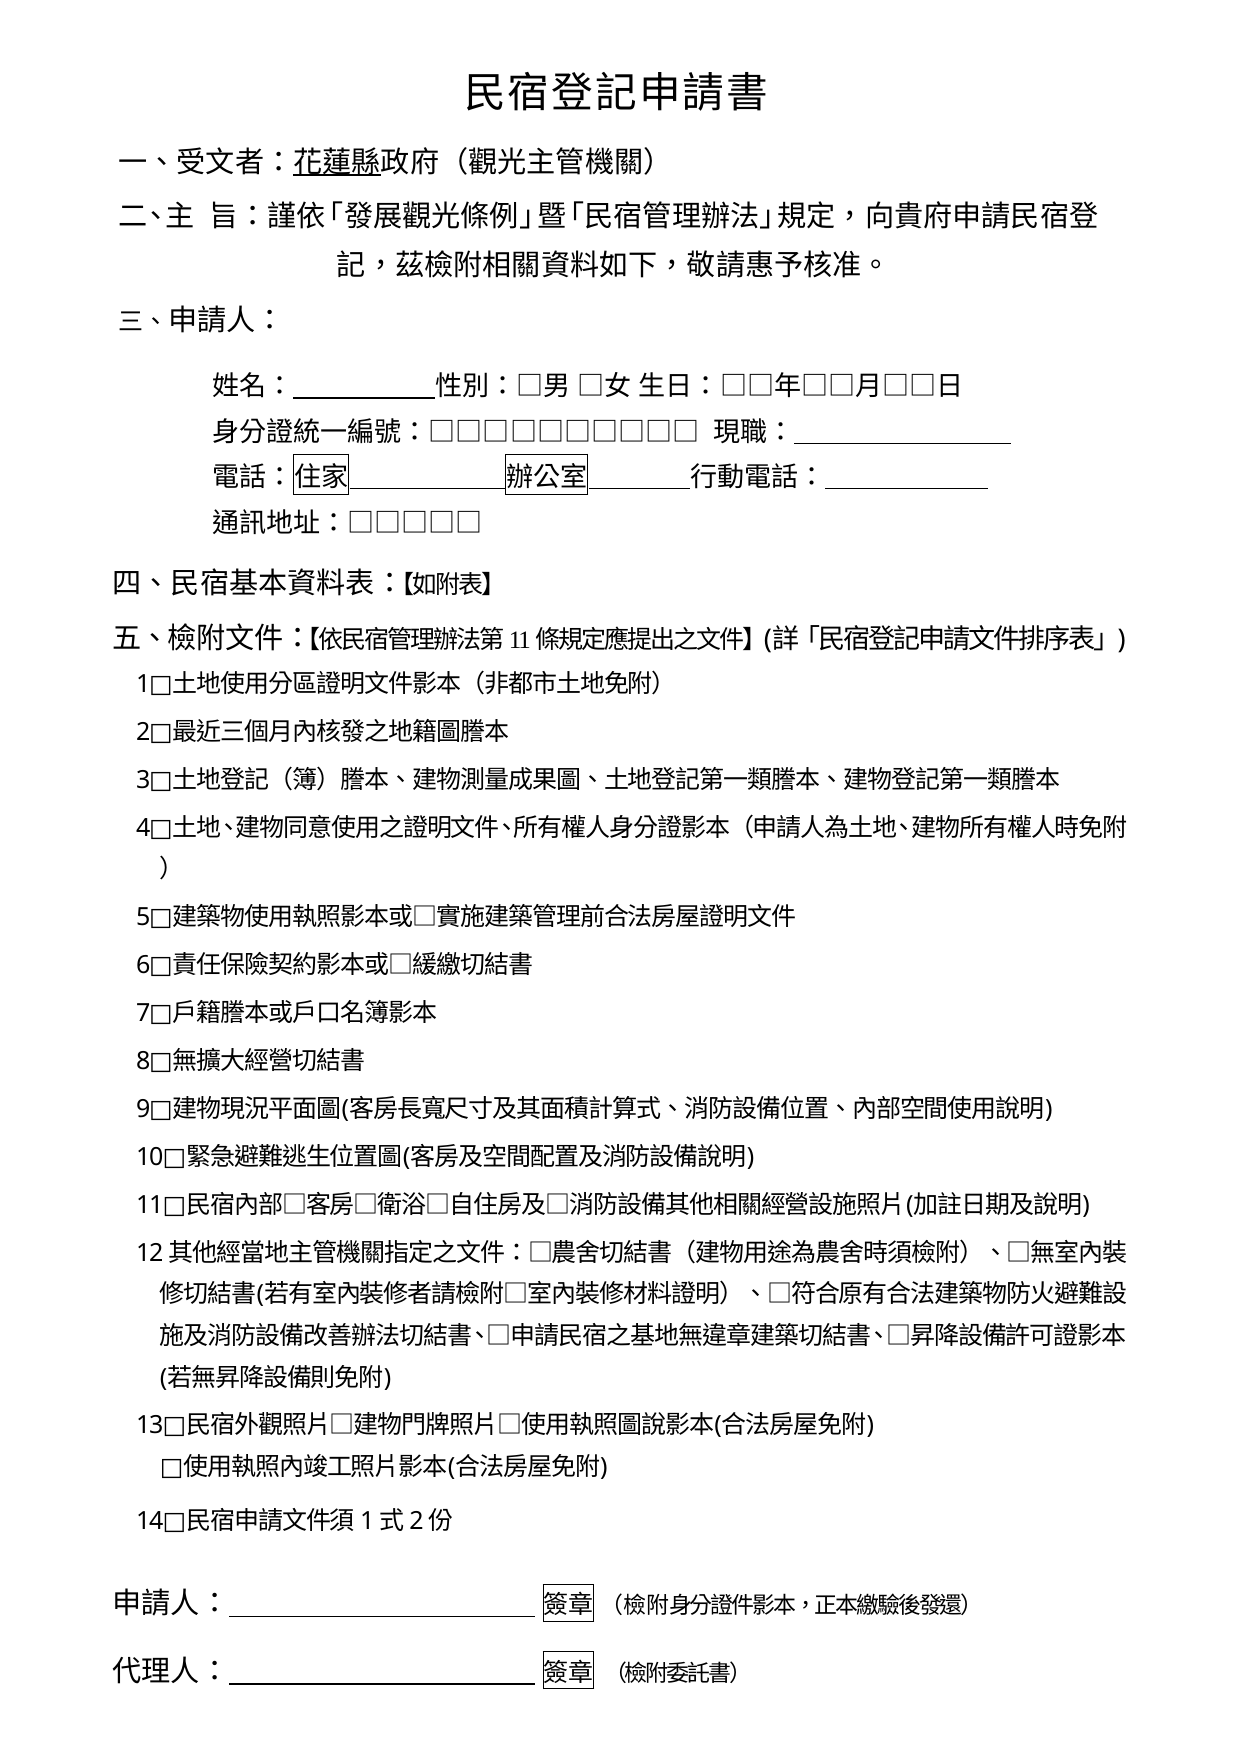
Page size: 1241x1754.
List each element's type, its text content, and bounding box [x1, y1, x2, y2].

text 五、檢附文件：【依民宿管理辦法第11條規定應提出之文件】(詳「民宿登記申請文件排序表」) [112, 615, 1128, 657]
text 8□無擴大經營切結書 [136, 1040, 1128, 1077]
text 11□民宿內部□客房□衛浴□自住房及□消防設備其他相關經營設施照片(加註日期及說明) [136, 1184, 1128, 1220]
text 一、受文者：花蓮縣政府（觀光主管機關） [118, 138, 1128, 180]
table_header 姓名： 性別：□男 □女 生日：□□年□□月□□日 身分證統一編號：□□□□□□□□□□ 現職： 電話：住家 辦公室 行動電話： 通訊地址：□□□□□ [120, 345, 1154, 554]
text 14□民宿申請文件須1式2份 [136, 1501, 1128, 1537]
text 4□土地、建物同意使用之證明文件、所有權人身分證影本（申請人為土地、建物所有權人時免附） [136, 807, 1128, 885]
text 四、民宿基本資料表：【如附表】 [112, 560, 1128, 602]
text 6□責任保險契約影本或□緩繳切結書 [136, 944, 1128, 981]
text 13□民宿外觀照片□建物門牌照片□使用執照圖說影本(合法房屋免附) □使用執照內竣工照片影本(合法房屋免附) [136, 1405, 1128, 1483]
text 三、申請人： [118, 296, 1128, 338]
text 12其他經當地主管機關指定之文件：□農舍切結書（建物用途為農舍時須檢附）、□無室內裝修切結書(若有室內裝修者請檢附□室內裝修材料證明）、□符合原有合法建築物防火避難設施及消防設備改善辦法切結書、□申請民宿之基地無違章建築切結書、□昇降設備許可證影本(若無昇降設備則免附) [136, 1232, 1128, 1393]
text 1□土地使用分區證明文件影本（非都市土地免附） [136, 663, 1128, 699]
text 民宿登記申請書 [59, 59, 1175, 119]
text 7□戶籍謄本或戶口名簿影本 [136, 992, 1128, 1029]
text 9□建物現況平面圖(客房長寬尺寸及其面積計算式、消防設備位置、內部空間使用說明) [136, 1088, 1128, 1124]
text 二、主 旨：謹依「發展觀光條例」暨「民宿管理辦法」規定，向貴府申請民宿登記，茲檢附相關資料如下，敬請惠予核准。 [118, 193, 1098, 284]
text 3□土地登記（簿）謄本、建物測量成果圖、土地登記第一類謄本、建物登記第一類謄本 [136, 759, 1128, 795]
text 代理人： 簽章 （檢附委託書） [112, 1647, 1128, 1689]
text 10□緊急避難逃生位置圖(客房及空間配置及消防設備說明) [136, 1136, 1128, 1172]
text 2□最近三個月內核發之地籍圖謄本 [136, 711, 1128, 747]
text 申請人： 簽章 （檢附身分證件影本，正本繳驗後發還） [112, 1580, 1128, 1622]
text 5□建築物使用執照影本或□實施建築管理前合法房屋證明文件 [136, 897, 1128, 933]
